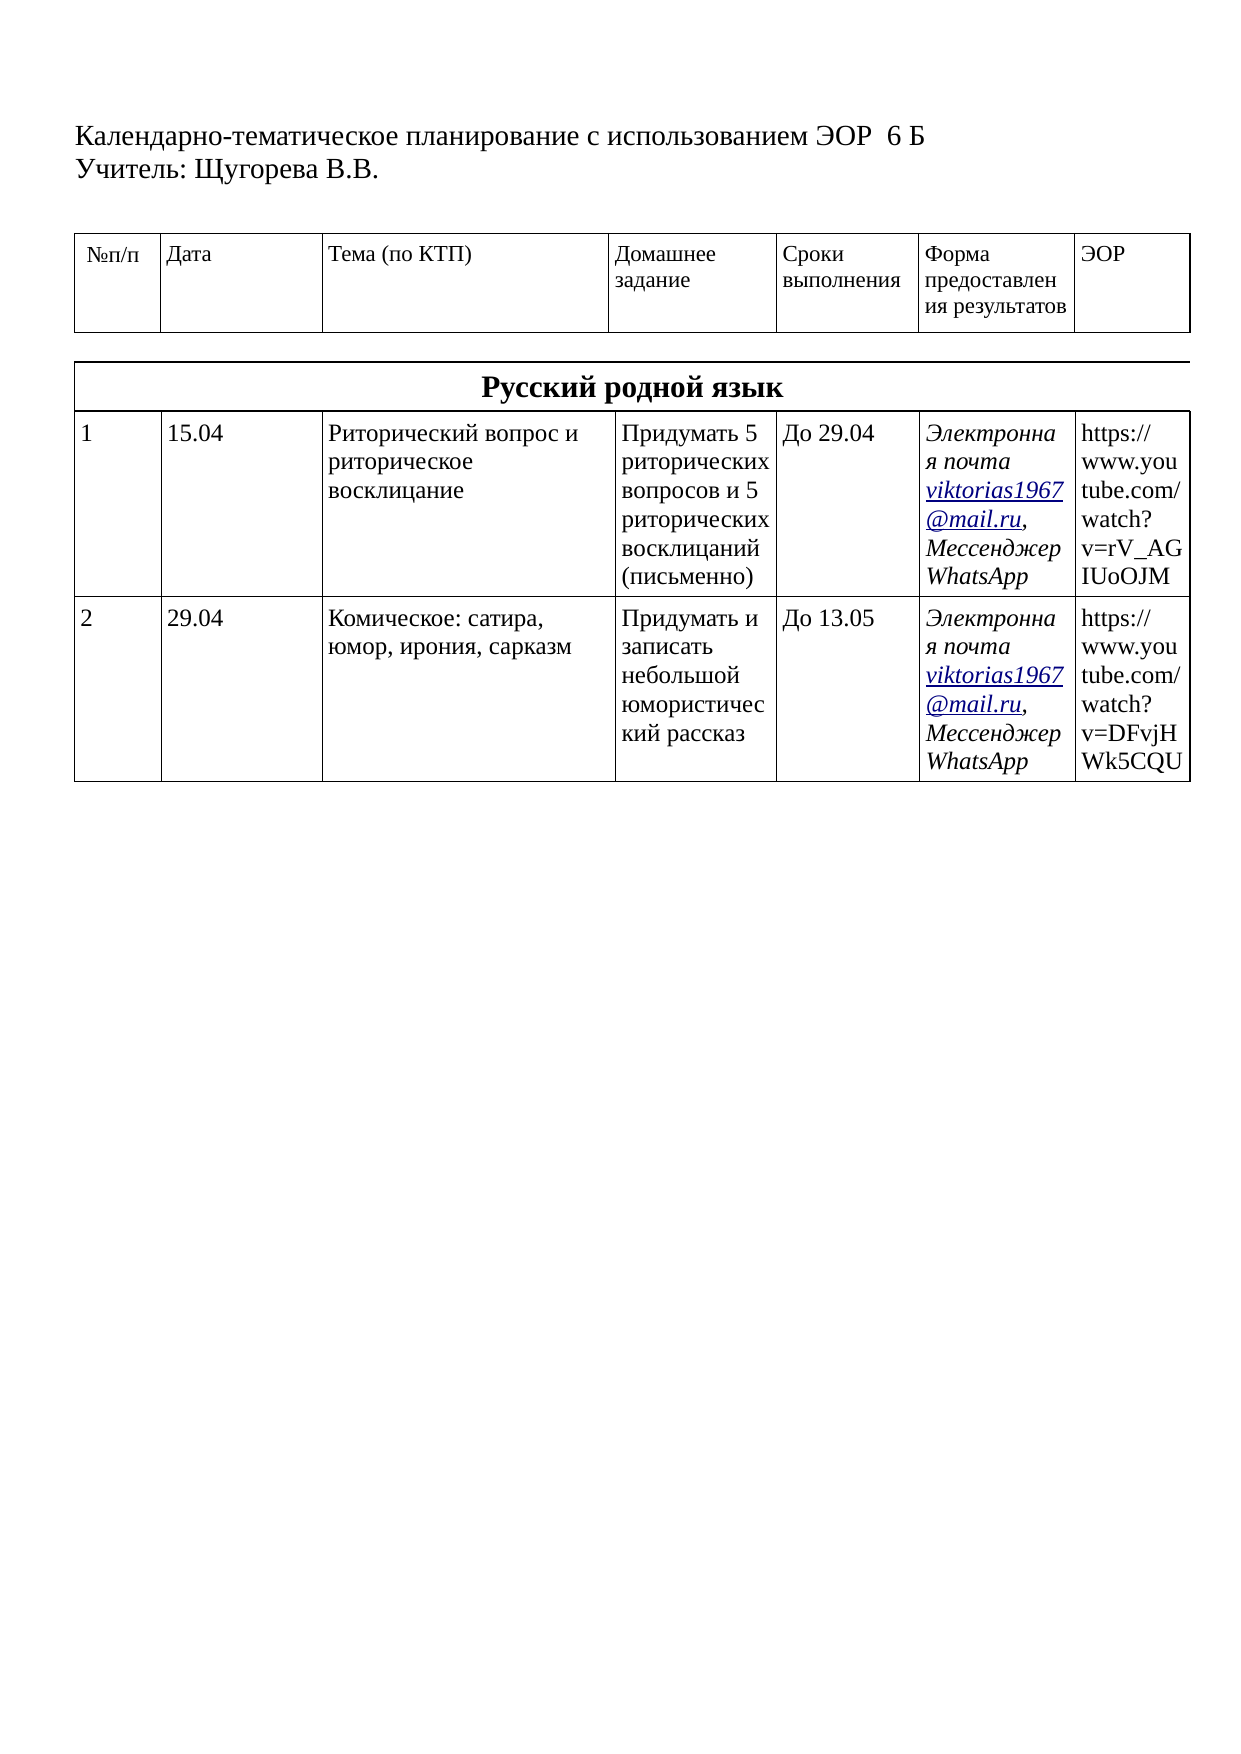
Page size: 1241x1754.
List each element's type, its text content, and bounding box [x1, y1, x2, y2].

table_header Риторический вопрос и риторическое восклицание [323, 412, 615, 596]
table_cell Электронная почта viktorias1967@mail.ru, Мессенджер WhatsApp [920, 597, 1075, 781]
table_header Тема (по КТП) [323, 234, 608, 332]
table_header 1 [75, 412, 161, 596]
table_header Форма предоставления результатов [919, 234, 1074, 332]
table_cell До 13.05 [777, 597, 919, 781]
table_cell Придумать и записать небольшой юмористический рассказ [616, 597, 776, 781]
table_cell 2 [75, 597, 161, 781]
table_header Электронная почта viktorias1967@mail.ru, Мессенджер WhatsApp [920, 412, 1075, 596]
table_header Придумать 5 риторических вопросов и 5 риторических восклицаний (письменно) [616, 412, 776, 596]
table_header №п/п [75, 234, 160, 332]
table_header 15.04 [162, 412, 322, 596]
table_cell https://www.youtube.com/watch?v=DFvjHWk5CQU [1076, 597, 1189, 781]
text Календарно-тематическое планирование с использованием ЭОР 6 Б [74, 118, 1190, 152]
table_header Домашнее задание [609, 234, 776, 332]
table_cell 29.04 [162, 597, 322, 781]
table_header Сроки выполнения [777, 234, 918, 332]
table_header Дата [161, 234, 322, 332]
table_header До 29.04 [777, 412, 919, 596]
table_header ЭОР [1075, 234, 1189, 332]
table_header Русский родной язык [75, 363, 1190, 410]
table_cell Комическое: сатира, юмор, ирония, сарказм [323, 597, 615, 781]
text Учитель: Щугорева В.В. [74, 152, 1190, 185]
table_header https://www.youtube.com/watch?v=rV_AGIUoOJM [1076, 412, 1189, 596]
